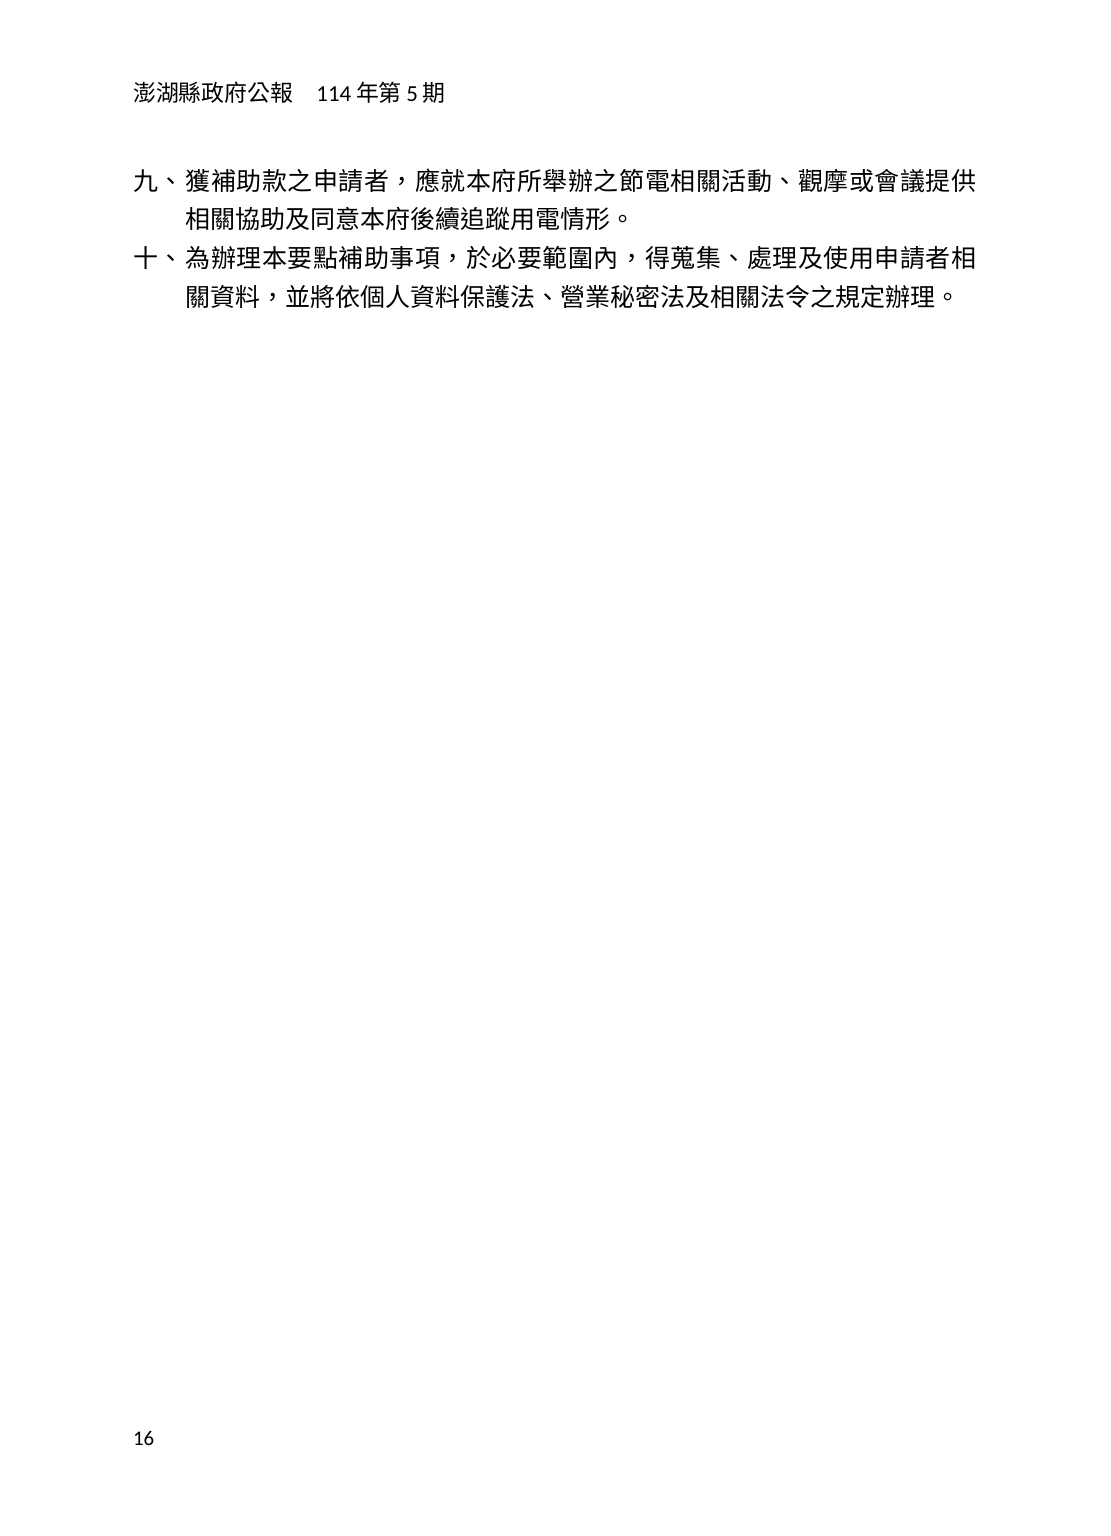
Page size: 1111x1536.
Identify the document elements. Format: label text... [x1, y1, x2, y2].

text 九、 獲補助款之申請者，應就本府所舉辦之節電相關活動、觀摩或會議提供相關協助及同意本府後續追蹤用電情形。 [133, 159, 977, 237]
text 十、 為辦理本要點補助事項，於必要範圍內，得蒐集、處理及使用申請者相關資料，並將依個人資料保護法、營業秘密法及相關法令之規定辦理。 [133, 237, 977, 314]
